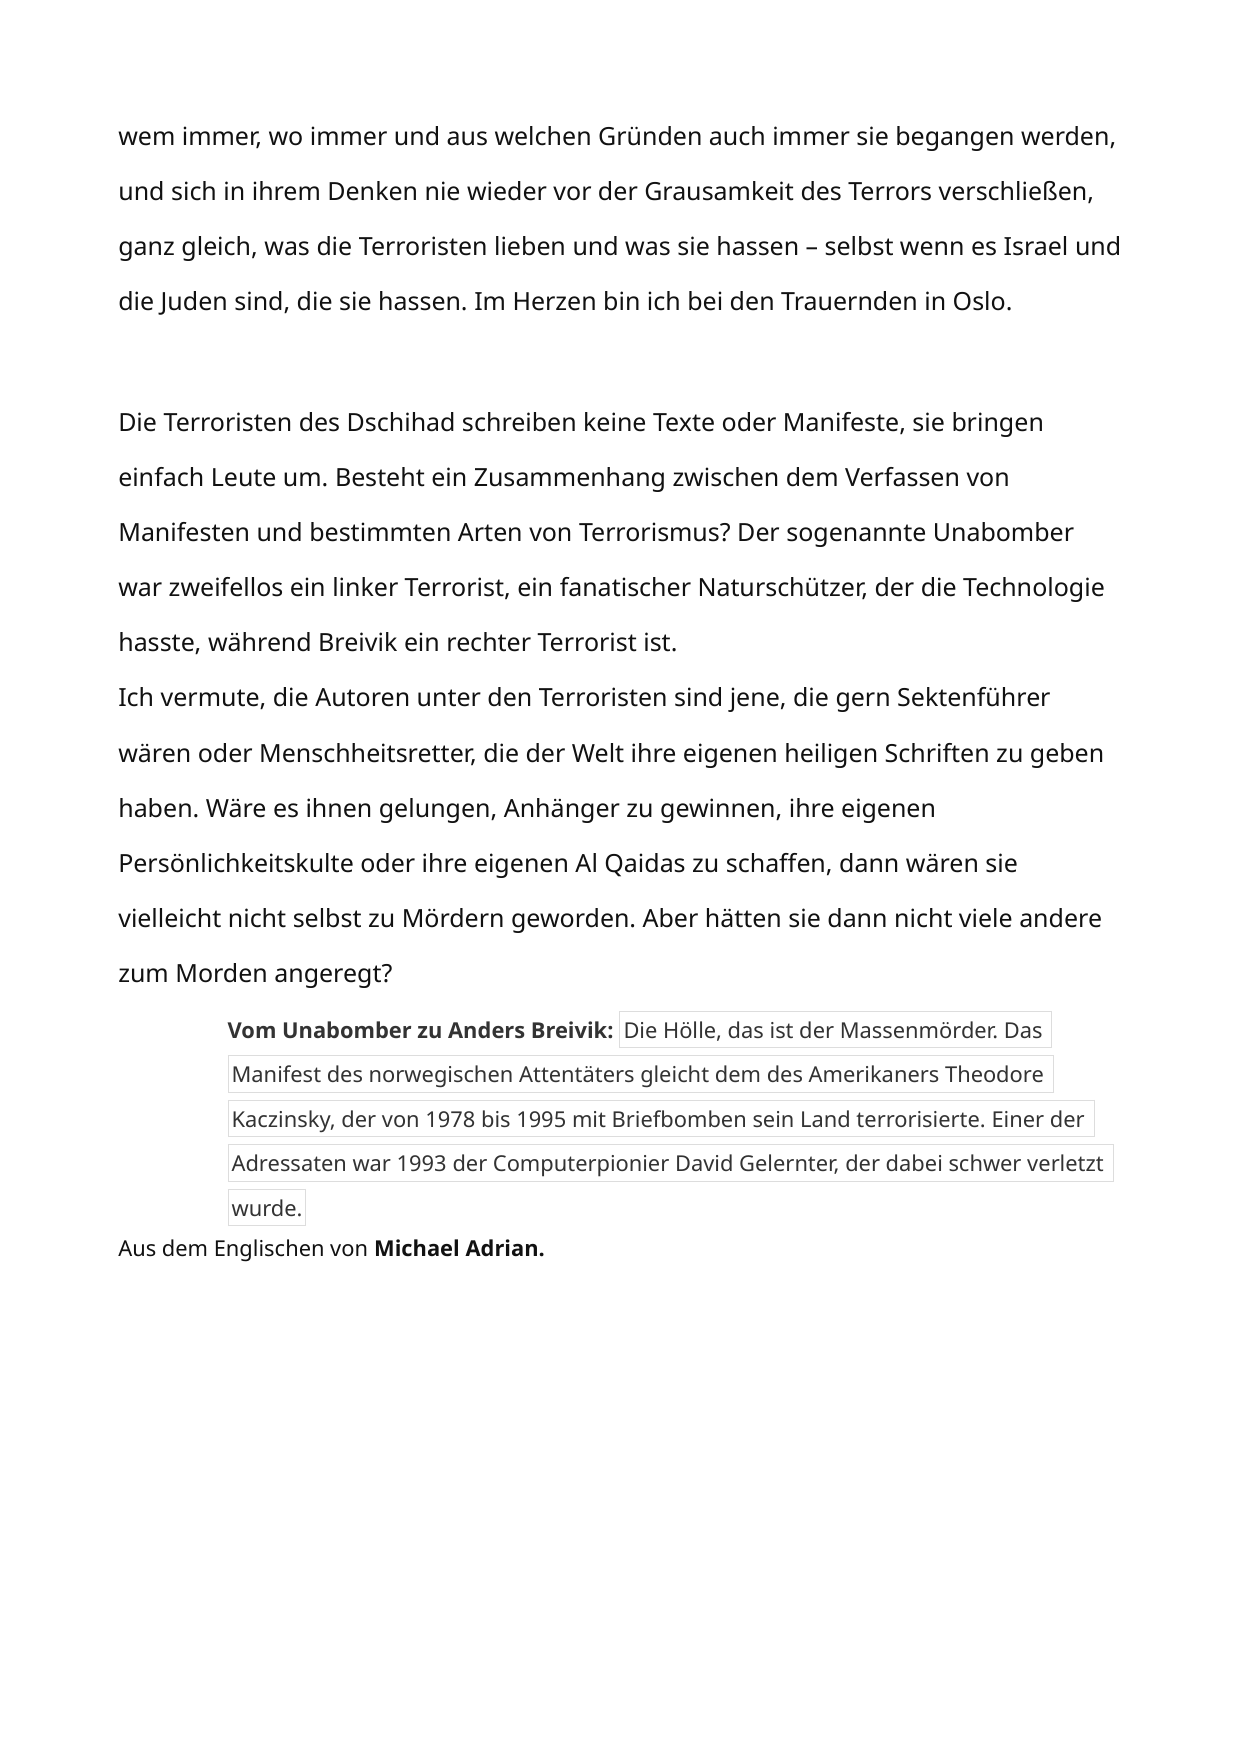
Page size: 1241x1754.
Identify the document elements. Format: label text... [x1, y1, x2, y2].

text wem immer, wo immer und aus welchen Gründen auch immer sie begangen werden, und sich in ihrem Denken nie wieder vor der Grausamkeit des Terrors verschließen, ganz gleich, was die Terroristen lieben und was sie hassen – selbst wenn es Israel und die Juden sind, die sie hassen. Im Herzen bin ich bei den Trauernden in Oslo. [118, 118, 1122, 317]
text Aus dem Englischen von Michael Adrian. [118, 1233, 1122, 1263]
text Die Terroristen des Dschihad schreiben keine Texte oder Manifeste, sie bringen einfach Leute um. Besteht ein Zusammenhang zwischen dem Verfassen von Manifesten und bestimmten Arten von Terrorismus? Der sogenannte Unabomber war zweifellos ein linker Terrorist, ein fanatischer Naturschützer, der die Technologie hasste, während Breivik ein rechter Terrorist ist. [118, 404, 1122, 659]
text Ich vermute, die Autoren unter den Terroristen sind jene, die gern Sektenführer wären oder Menschheitsretter, die der Welt ihre eigenen heiligen Schriften zu geben haben. Wäre es ihnen gelungen, Anhänger zu gewinnen, ihre eigenen Persönlichkeitskulte oder ihre eigenen Al Qaidas zu schaffen, dann wären sie vielleicht nicht selbst zu Mördern geworden. Aber hätten sie dann nicht viele andere zum Morden angeregt? [118, 680, 1122, 990]
text Vom Unabomber zu Anders Breivik: Die Hölle, das ist der Massenmörder. Das Manifest des norwegischen Attentäters gleicht dem des Amerikaners Theodore Kaczinsky, der von 1978 bis 1995 mit Briefbomben sein Land terrorisierte. Einer der Adressaten war 1993 der Computerpionier David Gelernter, der dabei schwer verletzt wurde. [227, 1011, 1122, 1226]
